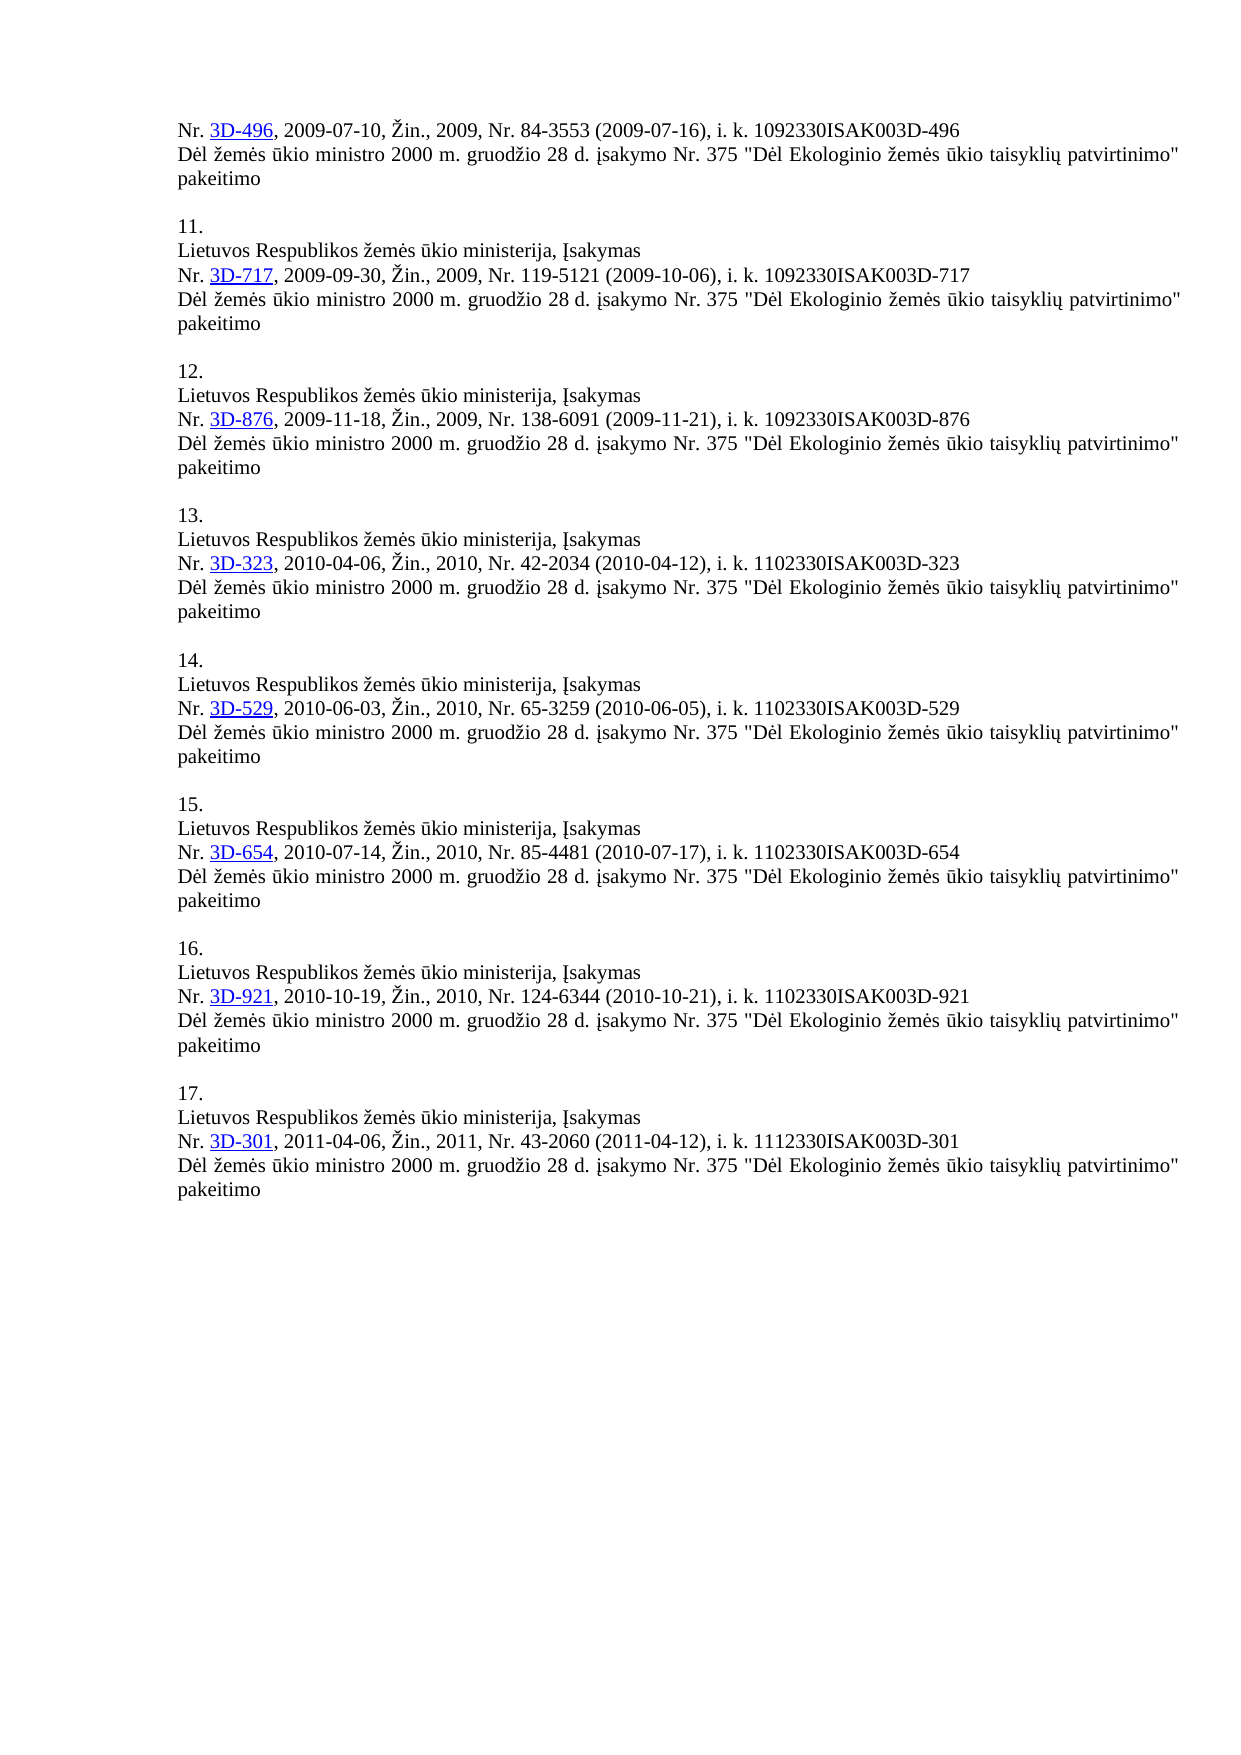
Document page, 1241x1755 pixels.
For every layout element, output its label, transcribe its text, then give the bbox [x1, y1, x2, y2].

text Lietuvos Respublikos žemės ūkio ministerija, Įsakymas [177, 672, 1181, 696]
text Nr. 3D-301, 2011-04-06, Žin., 2011, Nr. 43-2060 (2011-04-12), i. k. 1112330ISAK003D-301 [177, 1129, 1181, 1153]
text Dėl žemės ūkio ministro 2000 m. gruodžio 28 d. įsakymo Nr. 375 "Dėl Ekologinio žemės ūkio taisyklių patvirtinimo" pakeitimo [177, 864, 1181, 912]
text Lietuvos Respublikos žemės ūkio ministerija, Įsakymas [177, 527, 1181, 551]
text 13. [177, 503, 1181, 527]
text 12. [177, 359, 1181, 383]
text Lietuvos Respublikos žemės ūkio ministerija, Įsakymas [177, 960, 1181, 984]
text 11. [177, 214, 1181, 238]
text Lietuvos Respublikos žemės ūkio ministerija, Įsakymas [177, 816, 1181, 840]
text Lietuvos Respublikos žemės ūkio ministerija, Įsakymas [177, 238, 1181, 262]
text 17. [177, 1081, 1181, 1105]
text Nr. 3D-717, 2009-09-30, Žin., 2009, Nr. 119-5121 (2009-10-06), i. k. 1092330ISAK003D-717 [177, 262, 1181, 287]
text Lietuvos Respublikos žemės ūkio ministerija, Įsakymas [177, 1105, 1181, 1129]
text Dėl žemės ūkio ministro 2000 m. gruodžio 28 d. įsakymo Nr. 375 "Dėl Ekologinio žemės ūkio taisyklių patvirtinimo" pakeitimo [177, 287, 1181, 335]
text Dėl žemės ūkio ministro 2000 m. gruodžio 28 d. įsakymo Nr. 375 "Dėl Ekologinio žemės ūkio taisyklių patvirtinimo" pakeitimo [177, 1008, 1181, 1057]
text Nr. 3D-529, 2010-06-03, Žin., 2010, Nr. 65-3259 (2010-06-05), i. k. 1102330ISAK003D-529 [177, 696, 1181, 720]
text Dėl žemės ūkio ministro 2000 m. gruodžio 28 d. įsakymo Nr. 375 "Dėl Ekologinio žemės ūkio taisyklių patvirtinimo" pakeitimo [177, 575, 1181, 623]
text Nr. 3D-654, 2010-07-14, Žin., 2010, Nr. 85-4481 (2010-07-17), i. k. 1102330ISAK003D-654 [177, 840, 1181, 864]
text Nr. 3D-323, 2010-04-06, Žin., 2010, Nr. 42-2034 (2010-04-12), i. k. 1102330ISAK003D-323 [177, 551, 1181, 575]
text Dėl žemės ūkio ministro 2000 m. gruodžio 28 d. įsakymo Nr. 375 "Dėl Ekologinio žemės ūkio taisyklių patvirtinimo" pakeitimo [177, 142, 1181, 190]
text 16. [177, 936, 1181, 960]
text 14. [177, 647, 1181, 672]
text Lietuvos Respublikos žemės ūkio ministerija, Įsakymas [177, 383, 1181, 407]
text Dėl žemės ūkio ministro 2000 m. gruodžio 28 d. įsakymo Nr. 375 "Dėl Ekologinio žemės ūkio taisyklių patvirtinimo" pakeitimo [177, 720, 1181, 768]
text Dėl žemės ūkio ministro 2000 m. gruodžio 28 d. įsakymo Nr. 375 "Dėl Ekologinio žemės ūkio taisyklių patvirtinimo" pakeitimo [177, 1153, 1181, 1201]
text 15. [177, 792, 1181, 816]
text Dėl žemės ūkio ministro 2000 m. gruodžio 28 d. įsakymo Nr. 375 "Dėl Ekologinio žemės ūkio taisyklių patvirtinimo" pakeitimo [177, 431, 1181, 479]
text Nr. 3D-921, 2010-10-19, Žin., 2010, Nr. 124-6344 (2010-10-21), i. k. 1102330ISAK003D-921 [177, 984, 1181, 1008]
text Nr. 3D-496, 2009-07-10, Žin., 2009, Nr. 84-3553 (2009-07-16), i. k. 1092330ISAK003D-496 [177, 118, 1181, 142]
text Nr. 3D-876, 2009-11-18, Žin., 2009, Nr. 138-6091 (2009-11-21), i. k. 1092330ISAK003D-876 [177, 407, 1181, 431]
